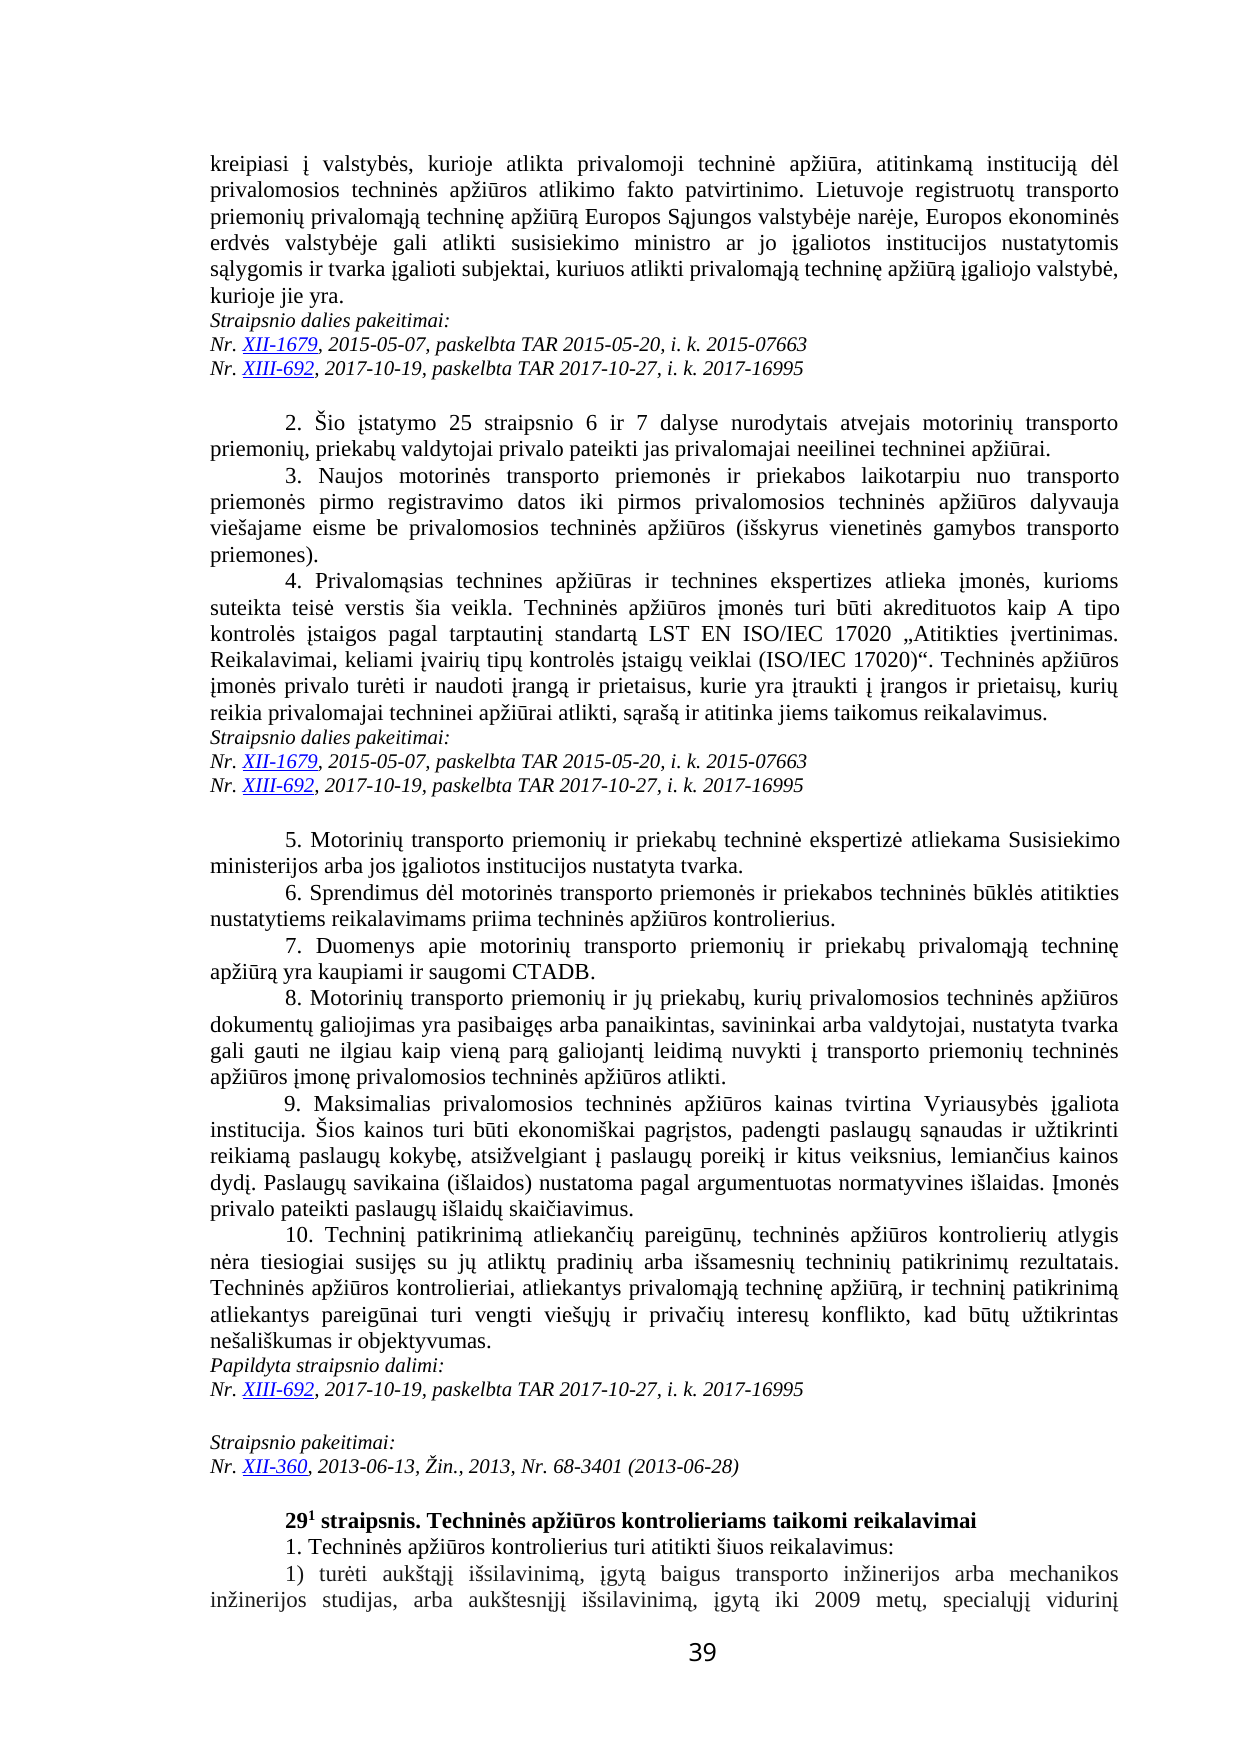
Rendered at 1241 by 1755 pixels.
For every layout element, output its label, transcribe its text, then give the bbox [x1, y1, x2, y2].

text Nr. XIII-692, 2017-10-19, paskelbta TAR 2017-10-27, i. k. 2017-16995 [210, 356, 1120, 380]
text 7. Duomenys apie motorinių transporto priemonių ir priekabų privalomąją techninę apžiūrą yra kaupiami ir saugomi CTADB. [210, 932, 1120, 984]
text Straipsnio pakeitimai: [210, 1430, 1120, 1454]
text 3. Naujos motorinės transporto priemonės ir priekabos laikotarpiu nuo transporto priemonės pirmo registravimo datos iki pirmos privalomosios techninės apžiūros dalyvauja viešajame eisme be privalomosios techninės apžiūros (išskyrus vienetinės gamybos transporto priemones). [210, 462, 1120, 567]
text 4. Privalomąsias technines apžiūras ir technines ekspertizes atlieka įmonės, kurioms suteikta teisė verstis šia veikla. Techninės apžiūros įmonės turi būti akredituotos kaip A tipo kontrolės įstaigos pagal tarptautinį standartą LST EN ISO/IEC 17020 „Atitikties įvertinimas. Reikalavimai, keliami įvairių tipų kontrolės įstaigų veiklai (ISO/IEC 17020)“. Techninės apžiūros įmonės privalo turėti ir naudoti įrangą ir prietaisus, kurie yra įtraukti į įrangos ir prietaisų, kurių reikia privalomajai techninei apžiūrai atlikti, sąrašą ir atitinka jiems taikomus reikalavimus. [210, 567, 1120, 725]
text 291 straipsnis. Techninės apžiūros kontrolieriams taikomi reikalavimai [210, 1507, 1120, 1533]
text 6. Sprendimus dėl motorinės transporto priemonės ir priekabos techninės būklės atitikties nustatytiems reikalavimams priima techninės apžiūros kontrolierius. [210, 879, 1120, 932]
text Papildyta straipsnio dalimi: [210, 1353, 1120, 1377]
text 9. Maksimalias privalomosios techninės apžiūros kainas tvirtina Vyriausybės įgaliota institucija. Šios kainos turi būti ekonomiškai pagrįstos, padengti paslaugų sąnaudas ir užtikrinti reikiamą paslaugų kokybę, atsižvelgiant į paslaugų poreikį ir kitus veiksnius, lemiančius kainos dydį. Paslaugų savikaina (išlaidos) nustatoma pagal argumentuotas normatyvines išlaidas. Įmonės privalo pateikti paslaugų išlaidų skaičiavimus. [210, 1090, 1120, 1222]
text Nr. XIII-692, 2017-10-19, paskelbta TAR 2017-10-27, i. k. 2017-16995 [210, 1377, 1120, 1401]
text 10. Techninį patikrinimą atliekančių pareigūnų, techninės apžiūros kontrolierių atlygis nėra tiesiogiai susijęs su jų atliktų pradinių arba išsamesnių techninių patikrinimų rezultatais. Techninės apžiūros kontrolieriai, atliekantys privalomąją techninę apžiūrą, ir techninį patikrinimą atliekantys pareigūnai turi vengti viešųjų ir privačių interesų konflikto, kad būtų užtikrintas nešališkumas ir objektyvumas. [210, 1222, 1120, 1353]
text Nr. XII-1679, 2015-05-07, paskelbta TAR 2015-05-20, i. k. 2015-07663 [210, 332, 1120, 356]
text 2. Šio įstatymo 25 straipsnio 6 ir 7 dalyse nurodytais atvejais motorinių transporto priemonių, priekabų valdytojai privalo pateikti jas privalomajai neeilinei techninei apžiūrai. [210, 409, 1120, 462]
text Straipsnio dalies pakeitimai: [210, 725, 1120, 749]
text kreipiasi į valstybės, kurioje atlikta privalomoji techninė apžiūra, atitinkamą instituciją dėl privalomosios techninės apžiūros atlikimo fakto patvirtinimo. Lietuvoje registruotų transporto priemonių privalomąją techninę apžiūrą Europos Sąjungos valstybėje narėje, Europos ekonominės erdvės valstybėje gali atlikti susisiekimo ministro ar jo įgaliotos institucijos nustatytomis sąlygomis ir tvarka įgalioti subjektai, kuriuos atlikti privalomąją techninę apžiūrą įgaliojo valstybė, kurioje jie yra. [210, 150, 1120, 308]
text Nr. XII-1679, 2015-05-07, paskelbta TAR 2015-05-20, i. k. 2015-07663 [210, 749, 1120, 773]
text 5. Motorinių transporto priemonių ir priekabų techninė ekspertizė atliekama Susisiekimo ministerijos arba jos įgaliotos institucijos nustatyta tvarka. [210, 826, 1120, 879]
text 1) turėti aukštąjį išsilavinimą, įgytą baigus transporto inžinerijos arba mechanikos inžinerijos studijas, arba aukštesnįjį išsilavinimą, įgytą iki 2009 metų, specialųjį vidurinį [210, 1560, 1120, 1612]
text Nr. XII-360, 2013-06-13, Žin., 2013, Nr. 68-3401 (2013-06-28) [210, 1454, 1120, 1478]
text Nr. XIII-692, 2017-10-19, paskelbta TAR 2017-10-27, i. k. 2017-16995 [210, 773, 1120, 797]
text 1. Techninės apžiūros kontrolierius turi atitikti šiuos reikalavimus: [210, 1533, 1120, 1560]
text Straipsnio dalies pakeitimai: [210, 308, 1120, 332]
text 8. Motorinių transporto priemonių ir jų priekabų, kurių privalomosios techninės apžiūros dokumentų galiojimas yra pasibaigęs arba panaikintas, savininkai arba valdytojai, nustatyta tvarka gali gauti ne ilgiau kaip vieną parą galiojantį leidimą nuvykti į transporto priemonių techninės apžiūros įmonę privalomosios techninės apžiūros atlikti. [210, 984, 1120, 1090]
